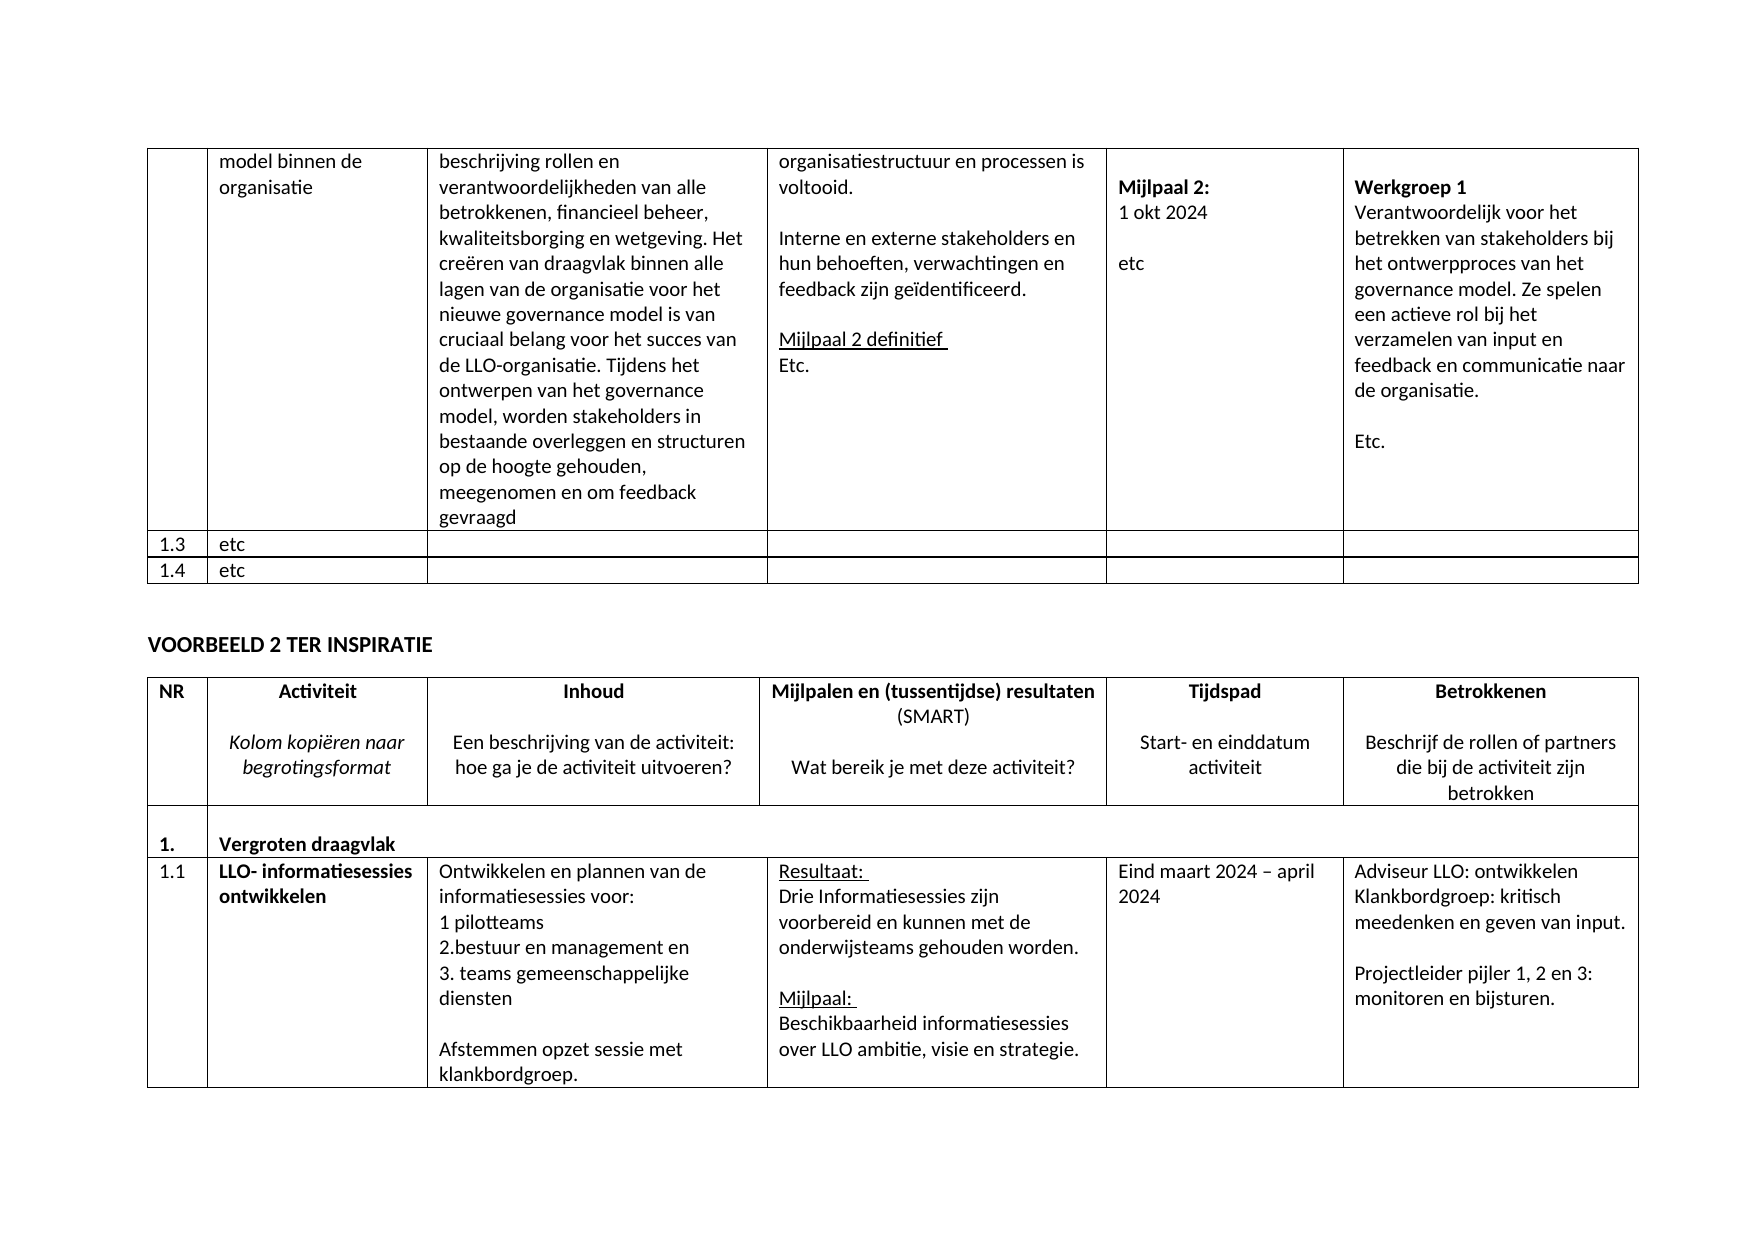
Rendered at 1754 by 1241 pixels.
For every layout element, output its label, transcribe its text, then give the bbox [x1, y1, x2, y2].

table_cell [1107, 531, 1343, 556]
table_cell Eind maart 2024 – april 2024 [1107, 858, 1343, 1087]
table_cell 1.4 [148, 558, 207, 583]
table_cell [768, 531, 1106, 556]
table_cell model binnen de organisatie [208, 149, 427, 530]
table_cell 1.1 [148, 858, 207, 1087]
table_cell Ontwikkelen en plannen van de informatiesessies voor: 1 pilotteams 2.bestuur en management en 3. teams gemeenschappelijke diensten Afstemmen opzet sessie met klankbordgroep. [428, 858, 767, 1087]
table_cell Resultaat: Drie Informatiesessies zijn voorbereid en kunnen met de onderwijsteams gehouden worden. Mijlpaal: Beschikbaarheid informatiesessies over LLO ambitie, visie en strategie. [768, 858, 1106, 1087]
table_cell beschrijving rollen en verantwoordelijkheden van alle betrokkenen, financieel beheer, kwaliteitsborging en wetgeving. Het creëren van draagvlak binnen alle lagen van de organisatie voor het nieuwe governance model is van cruciaal belang voor het succes van de LLO-organisatie. Tijdens het ontwerpen van het governance model, worden stakeholders in bestaande overleggen en structuren op de hoogte gehouden, meegenomen en om feedback gevraagd [428, 149, 767, 530]
table_header Betrokkenen Beschrijf de rollen of partners die bij de activiteit zijn betrokken [1344, 678, 1638, 805]
table_header NR [148, 678, 207, 805]
table_cell 1.3 [148, 531, 207, 556]
table_cell [768, 558, 1106, 583]
table_cell Vergroten draagvlak [208, 806, 1638, 857]
table_cell Werkgroep 1 Verantwoordelijk voor het betrekken van stakeholders bij het ontwerpproces van het governance model. Ze spelen een actieve rol bij het verzamelen van input en feedback en communicatie naar de organisatie. Etc. [1344, 149, 1638, 530]
table_cell etc [208, 558, 427, 583]
table_cell [1107, 558, 1343, 583]
table_cell organisatiestructuur en processen is voltooid. Interne en externe stakeholders en hun behoeften, verwachtingen en feedback zijn geïdentificeerd. Mijlpaal 2 definitief Etc. [768, 149, 1106, 530]
table_cell [428, 531, 767, 556]
table_cell [1344, 558, 1638, 583]
table_header Tijdspad Start- en einddatum activiteit [1107, 678, 1343, 805]
table_header Activiteit Kolom kopiëren naar begrotingsformat [208, 678, 427, 805]
text VOORBEELD 2 TER INSPIRATIE [148, 630, 1606, 658]
table_cell [1344, 531, 1638, 556]
table_cell 1. [148, 806, 207, 857]
table_cell Mijlpaal 2: 1 okt 2024 etc [1107, 149, 1343, 530]
table_cell [428, 558, 767, 583]
table_cell [148, 149, 207, 530]
table_cell etc [208, 531, 427, 556]
table_cell Adviseur LLO: ontwikkelen Klankbordgroep: kritisch meedenken en geven van input. Projectleider pijler 1, 2 en 3: monitoren en bijsturen. [1344, 858, 1638, 1087]
table_header Mijlpalen en (tussentijdse) resultaten (SMART) Wat bereik je met deze activiteit? [760, 678, 1106, 805]
table_header Inhoud Een beschrijving van de activiteit: hoe ga je de activiteit uitvoeren? [428, 678, 759, 805]
table_cell LLO- informatiesessies ontwikkelen [208, 858, 427, 1087]
